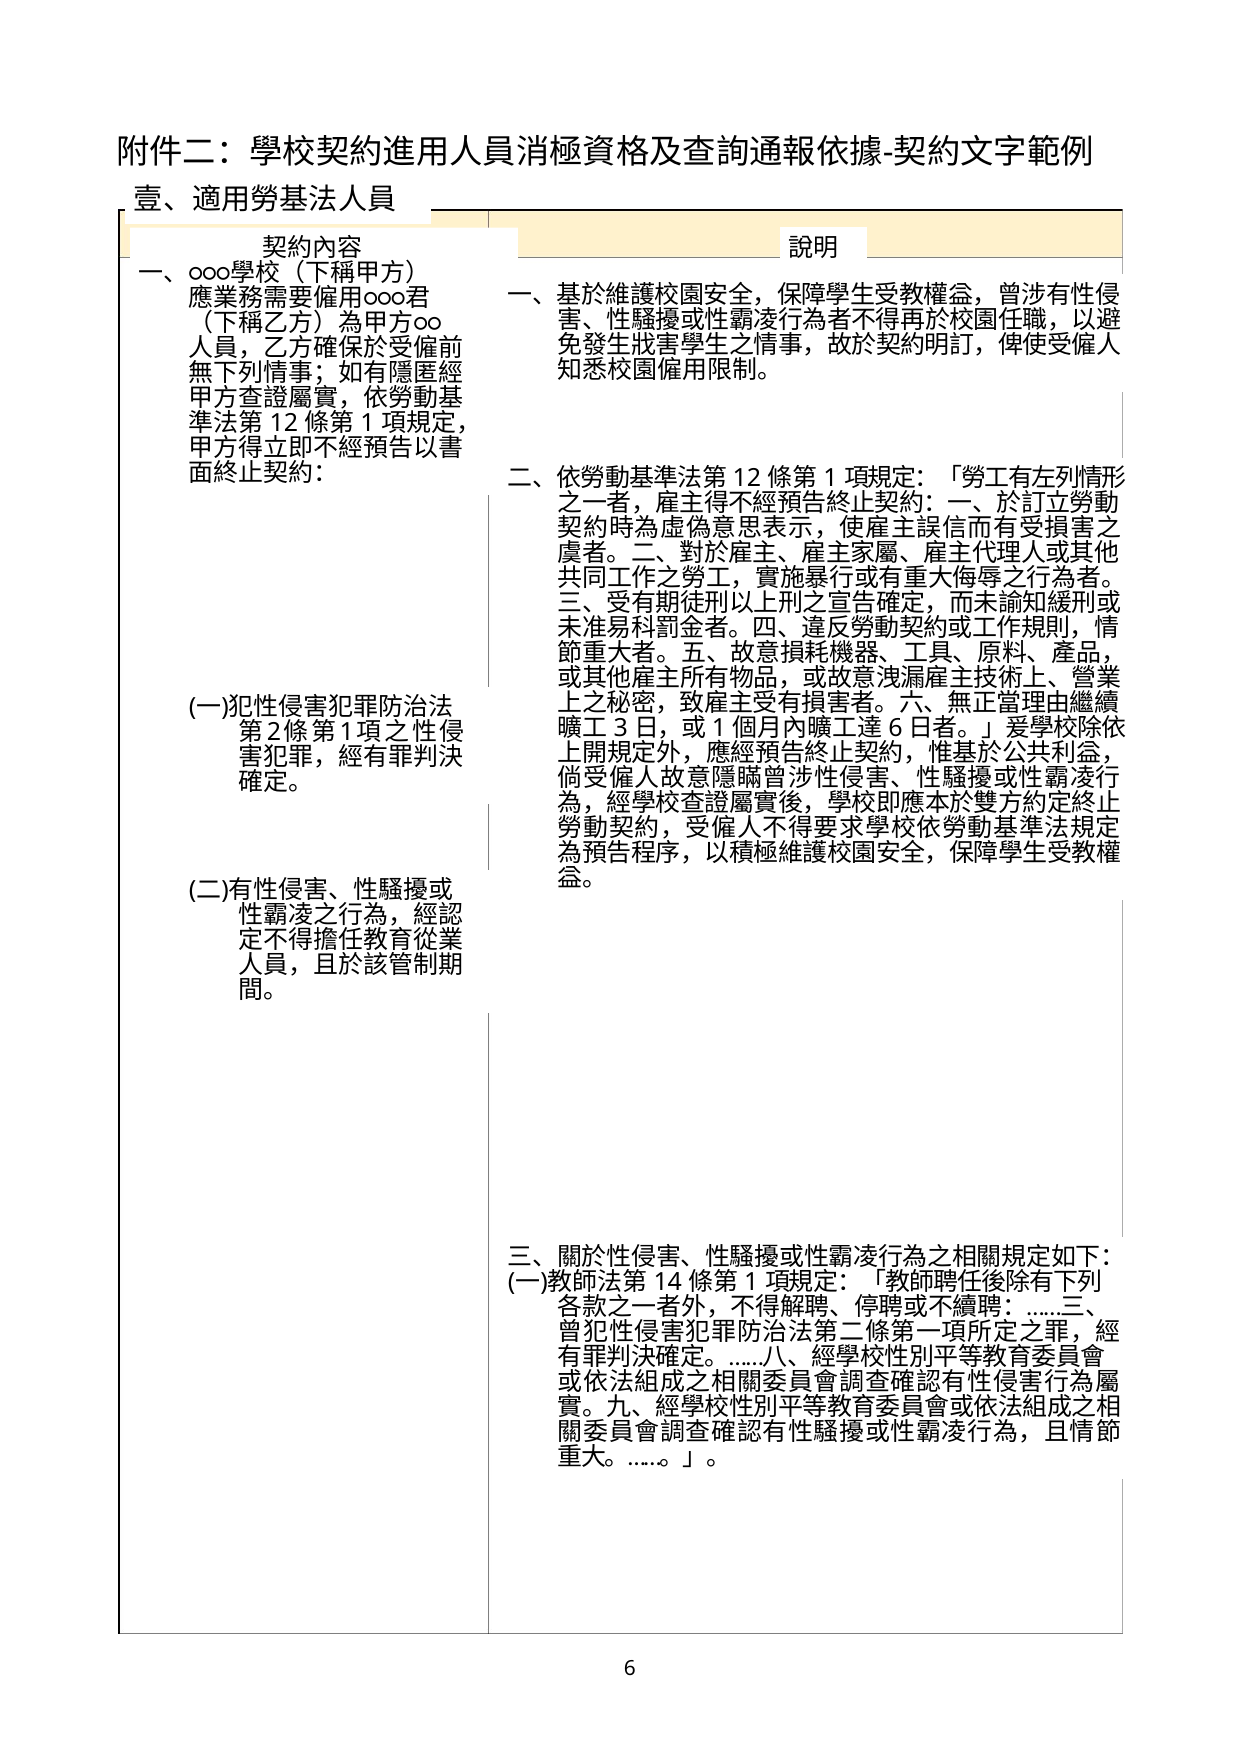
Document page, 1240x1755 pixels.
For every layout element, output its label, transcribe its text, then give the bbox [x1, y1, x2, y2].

text 為預告程序，以積極維護校園安全，保障學生受教權 [558, 841, 1201, 866]
text 上之秘密，致雇主受有損害者。六、無正當理由繼續 [558, 691, 1201, 716]
text 面終止契約： [189, 461, 499, 486]
text 確定。 [239, 771, 487, 796]
text 三、關於性侵害、性騷擾或性霸凌行為之相關規定如下： [508, 1246, 1209, 1271]
text 益。 [558, 866, 1201, 891]
text 一、基於維護校園安全，保障學生受教權益，曾涉有性侵 [508, 283, 1209, 308]
text 三、受有期徒刑以上刑之宣告確定，而未諭知緩刑或 [558, 591, 1201, 616]
text 虞者。二、對於雇主、雇主家屬、雇主代理人或其他 [558, 541, 1201, 566]
text 曾犯性侵害犯罪防治法第二條第一項所定之罪，經 [558, 1321, 1209, 1346]
text 免發生戕害學生之情事，故於契約明訂，俾使受僱人 [558, 333, 1209, 358]
text 上開規定外，應經預告終止契約，惟基於公共利益， [558, 741, 1201, 766]
text 各款之一者外，不得解聘、停聘或不續聘：……三、 [558, 1296, 1209, 1321]
text 契約內容 [262, 236, 509, 261]
text 甲方查證屬實，依勞動基 [189, 386, 509, 411]
text 未准易科罰金者。四、違反勞動契約或工作規則，情 [558, 616, 1201, 641]
text 關委員會調查確認有性騷擾或性霸凌行為，且情節 [558, 1421, 1209, 1446]
text 6 [624, 1657, 648, 1680]
text 間。 [239, 979, 487, 1004]
text 節重大者。五、故意損耗機器、工具、原料、產品， [558, 641, 1201, 666]
text 一、○○○學校（下稱甲方） [139, 261, 509, 286]
text 準法第 12 條第 1 項規定， [189, 411, 509, 436]
text 知悉校園僱用限制。 [558, 358, 1209, 383]
text 說明 [789, 236, 858, 261]
text (二)有性侵害、性騷擾或 [189, 879, 487, 904]
text 性霸凌之行為，經認 [239, 904, 487, 929]
text 契約時為虛偽意思表示，使雇主誤信而有受損害之 [558, 516, 1201, 541]
text 第2條第1項之性侵 [239, 721, 487, 746]
text 壹、適用勞基法人員 [134, 186, 422, 215]
text 定不得擔任教育從業 [239, 929, 487, 954]
picture [118, 209, 1123, 1634]
text (一)教師法第 14 條第 1 項規定：「教師聘任後除有下列 [508, 1271, 1209, 1296]
text 共同工作之勞工，實施暴行或有重大侮辱之行為者。 [558, 566, 1201, 591]
text 倘受僱人故意隱瞞曾涉性侵害、性騷擾或性霸凌行 [558, 766, 1201, 791]
text 或其他雇主所有物品，或故意洩漏雇主技術上、營業 [558, 666, 1201, 691]
text 勞動契約，受僱人不得要求學校依勞動基準法規定 [558, 816, 1201, 841]
picture [518, 392, 1123, 458]
text 無下列情事；如有隱匿經 [189, 361, 499, 386]
text 人員，且於該管制期 [239, 954, 487, 979]
text 害、性騷擾或性霸凌行為者不得再於校園任職，以避 [558, 308, 1209, 333]
text 實。九、經學校性別平等教育委員會或依法組成之相 [558, 1396, 1209, 1421]
text 為，經學校查證屬實後，學校即應本於雙方約定終止 [558, 791, 1201, 816]
text 應業務需要僱用○○○君 [189, 286, 499, 311]
text 二、依勞動基準法第 12 條第 1 項規定：「勞工有左列情形 [508, 466, 1201, 491]
text 之一者，雇主得不經預告終止契約：一、於訂立勞動 [558, 491, 1201, 516]
text 曠工 3 日，或 1 個月內曠工達 6 日者。」爰學校除依 [558, 716, 1201, 741]
text 有罪判決確定。……八、經學校性別平等教育委員會 [558, 1346, 1209, 1371]
text 附件二：學校契約進用人員消極資格及查詢通報依據-契約文字範例 [116, 137, 1231, 170]
text 害犯罪，經有罪判決 [239, 746, 487, 771]
text （下稱乙方）為甲方○○ [189, 311, 499, 336]
text (一)犯性侵害犯罪防治法 [189, 696, 487, 721]
text 甲方得立即不經預告以書 [189, 436, 509, 461]
text 或依法組成之相關委員會調查確認有性侵害行為屬 [558, 1371, 1209, 1396]
text 人員，乙方確保於受僱前 [189, 336, 499, 361]
text 重大。……。」。 [558, 1446, 1209, 1471]
